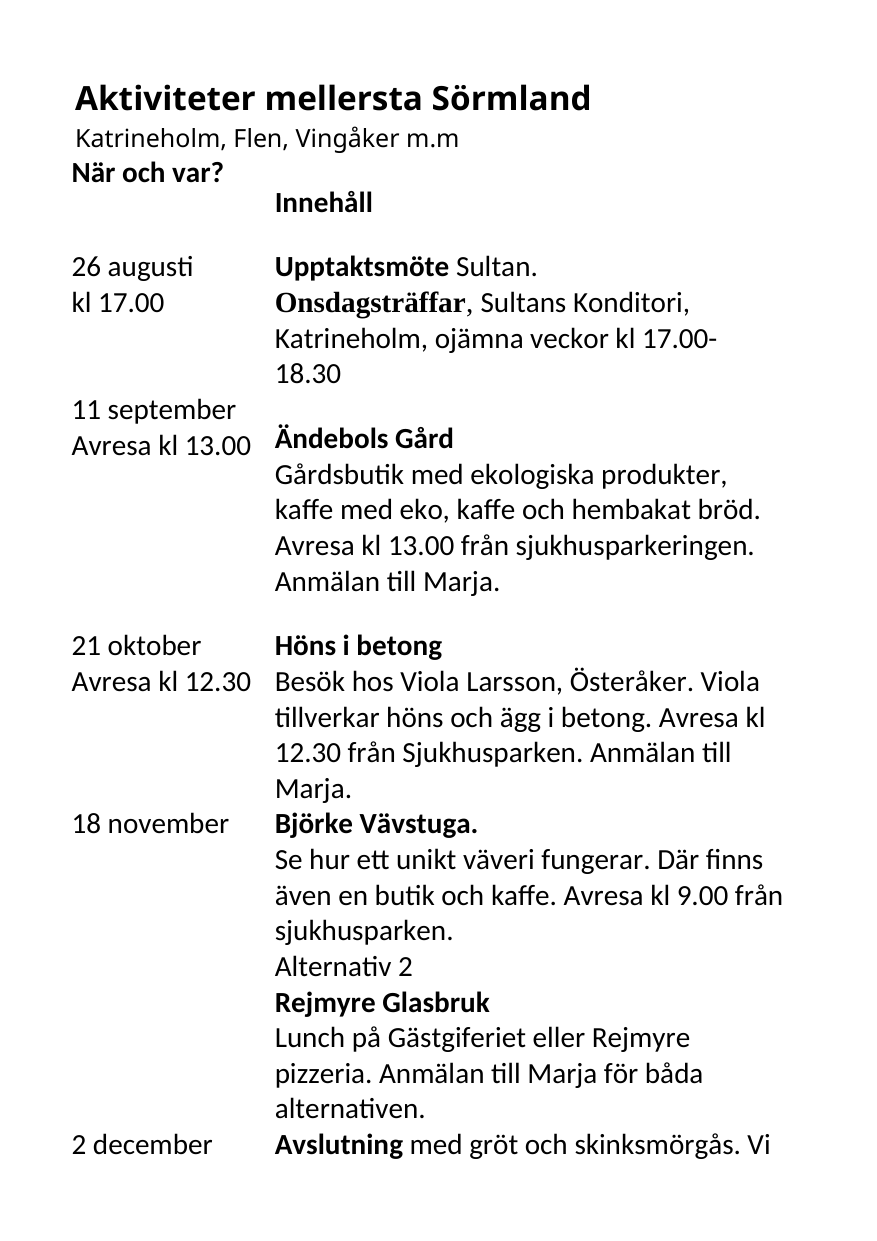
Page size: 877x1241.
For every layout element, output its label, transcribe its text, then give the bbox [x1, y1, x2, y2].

table_cell Höns i betong Besök hos Viola Larsson, Österåker. Viola tillverkar höns och ägg i betong. Avresa kl 12.30 från Sjukhusparken. Anmälan till Marja. [263, 628, 798, 806]
table_cell 26 augusti kl 17.00 [60, 249, 263, 391]
table_header När och var? [60, 155, 263, 248]
table_cell Avslutning med gröt och skinksmörgås. Vi [263, 1126, 798, 1162]
table_cell Upptaktsmöte Sultan. Onsdagsträffar, Sultans Konditori, Katrineholm, ojämna veckor kl 17.00- 18.30 [263, 249, 798, 391]
text Aktiviteter mellersta Sörmland [75, 75, 802, 120]
text Katrineholm, Flen, Vingåker m.m [75, 120, 802, 154]
table_cell Ändebols Gård Gårdsbutik med ekologiska produkter, kaffe med eko, kaffe och hembakat bröd. Avresa kl 13.00 från sjukhusparkeringen. Anmälan till Marja. [263, 391, 798, 627]
table_cell 21 oktober Avresa kl 12.30 [60, 628, 263, 806]
table_cell Björke Vävstuga. Se hur ett unikt väveri fungerar. Där finns även en butik och kaffe. Avresa kl 9.00 från sjukhusparken. Alternativ 2 Rejmyre Glasbruk Lunch på Gästgiferiet eller Rejmyre pizzeria. Anmälan till Marja för båda alternativen. [263, 806, 798, 1126]
table_cell 11 september Avresa kl 13.00 [60, 391, 263, 627]
table_header Innehåll [263, 155, 798, 248]
table_cell 18 november [60, 806, 263, 1126]
table_cell 2 december [60, 1126, 263, 1162]
